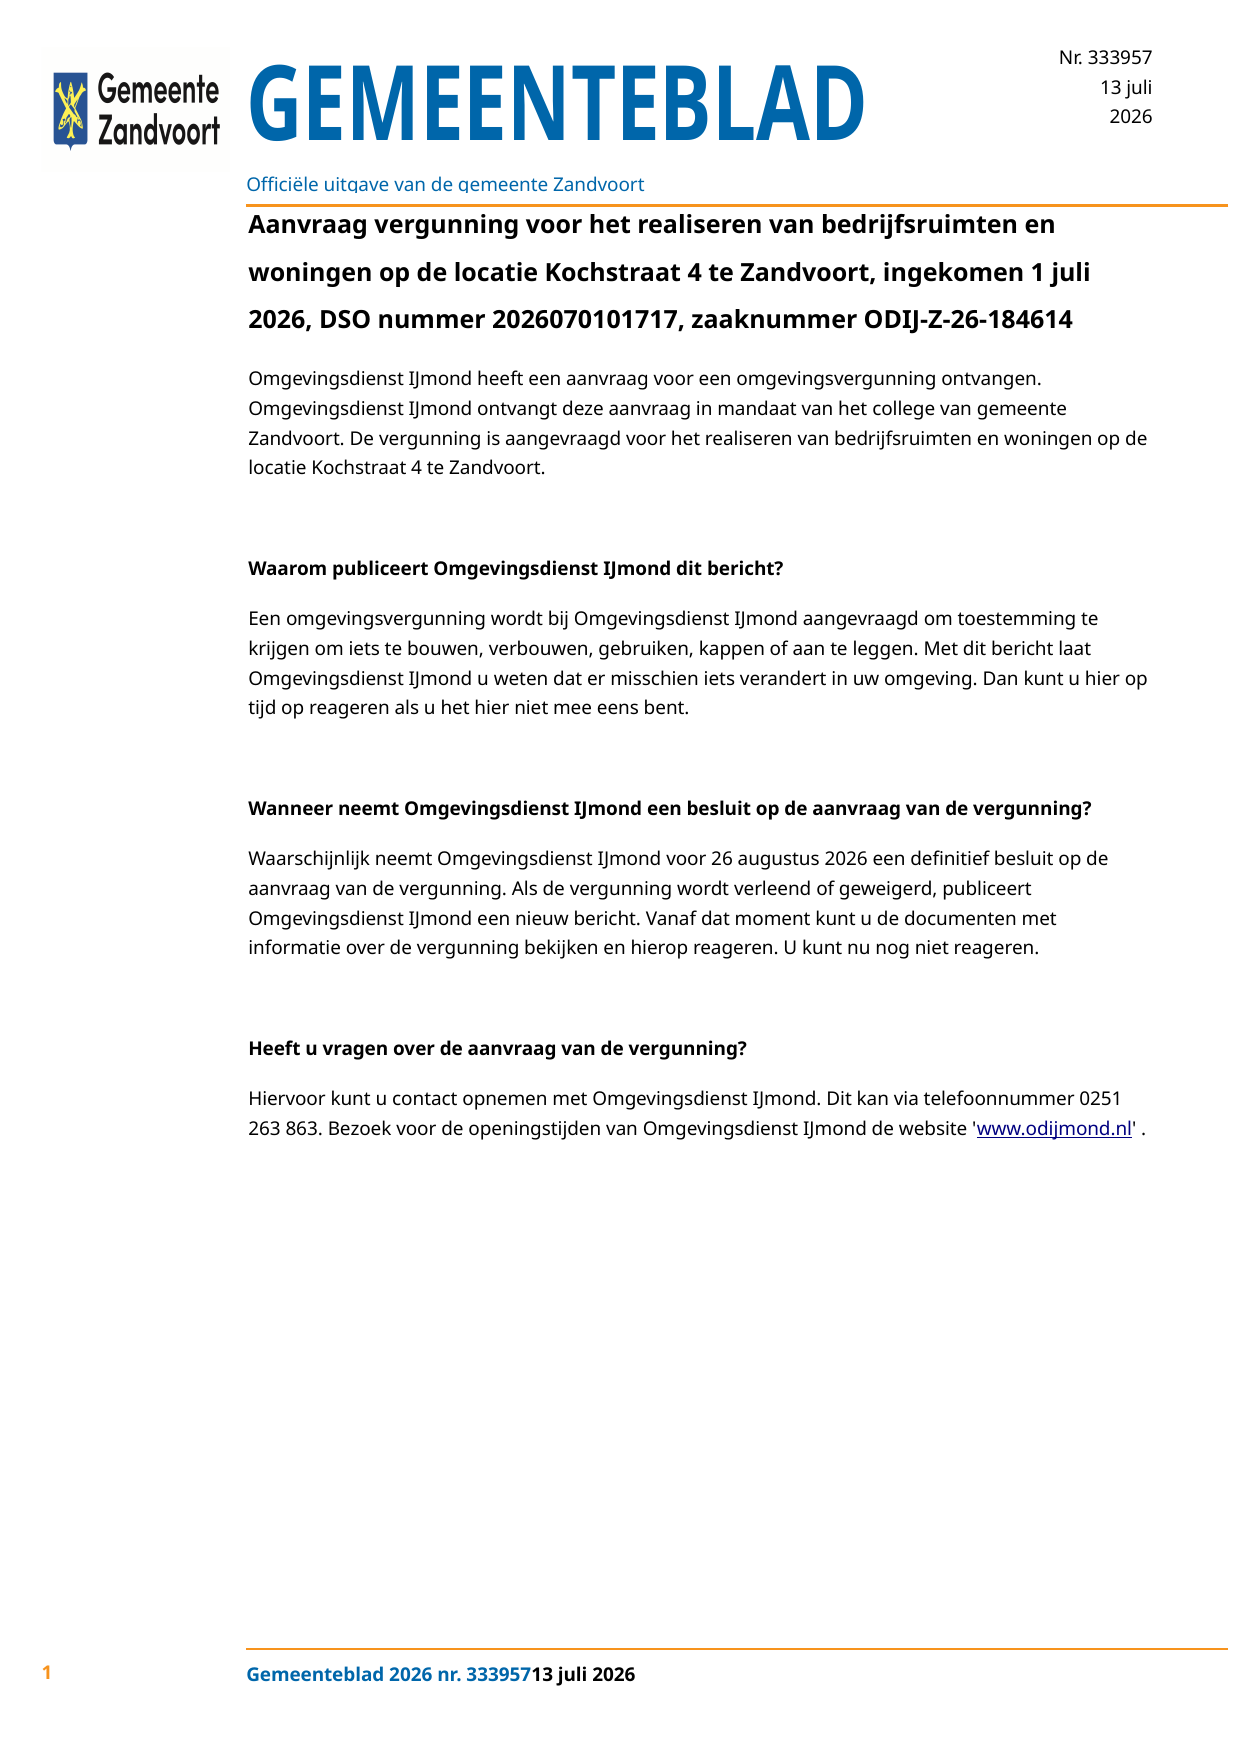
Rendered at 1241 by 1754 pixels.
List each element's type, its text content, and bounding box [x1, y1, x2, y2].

picture [41, 47, 231, 172]
text Omgevingsdienst IJmond heeft een aanvraag voor een omgevingsvergunning ontvangen. Omgevingsdienst IJmond ontvangt deze aanvraag in mandaat van het college van gemeente Zandvoort. De vergunning is aangevraagd voor het realiseren van bedrijfsruimten en woningen op de locatie Kochstraat 4 te Zandvoort. [248, 366, 1152, 480]
text Waarschijnlijk neemt Omgevingsdienst IJmond voor 26 augustus 2026 een definitief besluit op de aanvraag van de vergunning. Als de vergunning wordt verleend of geweigerd, publiceert Omgevingsdienst IJmond een nieuw bericht. Vanaf dat moment kunt u de documenten met informatie over de vergunning bekijken en hierop reageren. U kunt nu nog niet reageren. [248, 846, 1152, 960]
text Wanneer neemt Omgevingsdienst IJmond een besluit op de aanvraag van de vergunning? [248, 795, 1152, 821]
text Aanvraag vergunning voor het realiseren van bedrijfsruimten en woningen op de locatie Kochstraat 4 te Zandvoort, ingekomen 1 juli 2026, DSO nummer 2026070101717, zaaknummer ODIJ-Z-26-184614 [248, 207, 1152, 336]
text Hiervoor kunt u contact opnemen met Omgevingsdienst IJmond. Dit kan via telefoonnummer 0251 263 863. Bezoek voor de openingstijden van Omgevingsdienst IJmond de website 'www.odijmond.nl' . [248, 1086, 1152, 1141]
text Een omgevingsvergunning wordt bij Omgevingsdienst IJmond aangevraagd om toestemming te krijgen om iets te bouwen, verbouwen, gebruiken, kappen of aan te leggen. Met dit bericht laat Omgevingsdienst IJmond u weten dat er misschien iets verandert in uw omgeving. Dan kunt u hier op tijd op reageren als u het hier niet mee eens bent. [248, 606, 1152, 720]
text Heeft u vragen over de aanvraag van de vergunning? [248, 1035, 1152, 1061]
text Waarom publiceert Omgevingsdienst IJmond dit bericht? [248, 555, 1152, 581]
